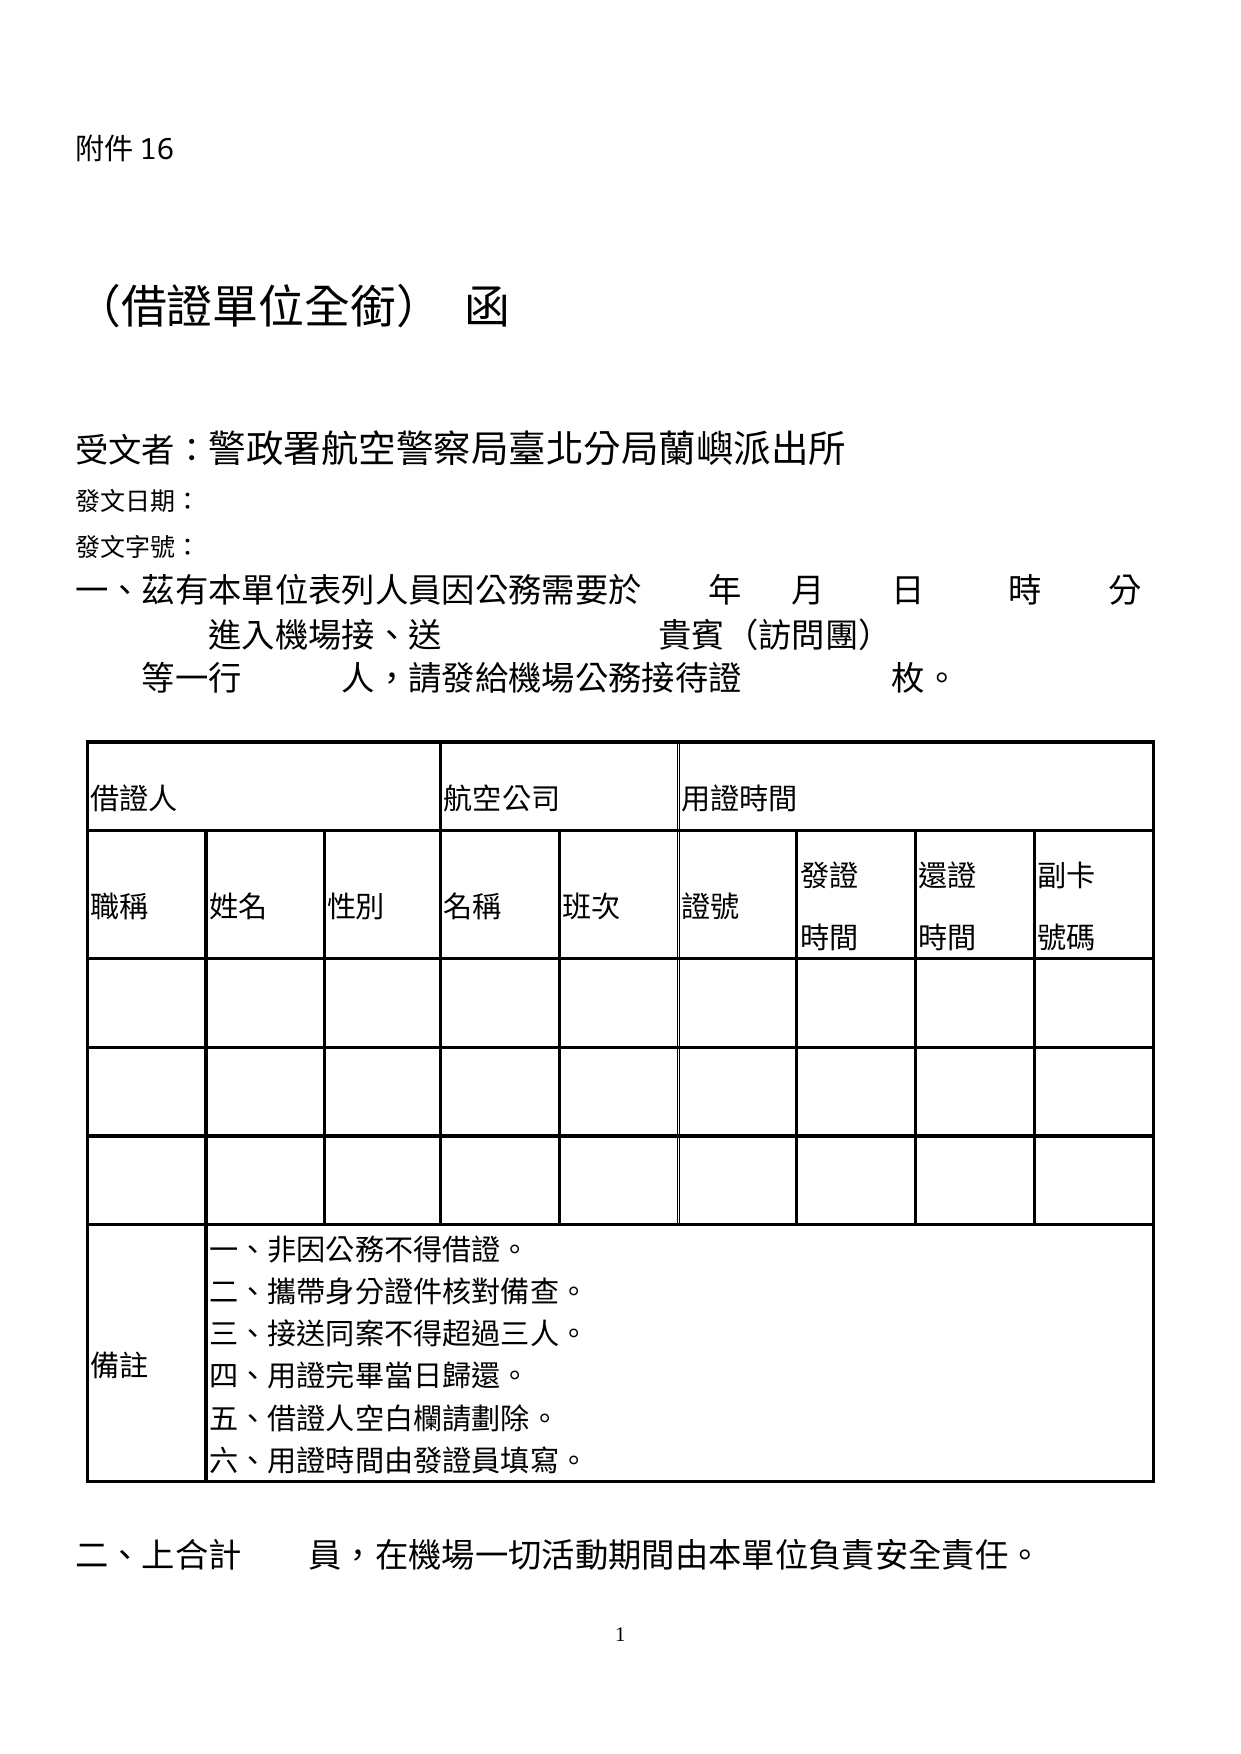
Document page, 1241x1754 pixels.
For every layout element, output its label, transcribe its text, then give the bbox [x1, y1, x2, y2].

table_cell 職稱 [89, 832, 204, 957]
table_cell [680, 960, 795, 1046]
table_cell [798, 1049, 914, 1134]
table_cell [798, 960, 914, 1046]
table_cell [208, 1049, 323, 1134]
table_cell 發證 時間 [798, 832, 914, 957]
table_cell [326, 960, 439, 1046]
text 一、茲有本單位表列人員因公務需要於 年 月 日 時 分進入機場接、送 貴賓（訪問團） [75, 565, 1165, 657]
table_cell 備註 [89, 1226, 204, 1480]
text 附件16 [75, 105, 1165, 168]
text （借證單位全銜） 函 [75, 230, 1165, 355]
table_cell [89, 1049, 204, 1134]
table_cell [442, 1049, 558, 1134]
table_header 用證時間 [680, 744, 1152, 829]
table_cell [561, 1138, 677, 1223]
table_cell [1036, 1049, 1152, 1134]
table_cell 證號 [680, 832, 795, 957]
text 發文字號： [75, 519, 1165, 565]
table_cell [561, 960, 677, 1046]
table_cell 還證 時間 [917, 832, 1033, 957]
table_cell [917, 1138, 1033, 1223]
table_cell [208, 1138, 323, 1223]
table_cell [798, 1138, 914, 1223]
table_cell [680, 1138, 795, 1223]
table_cell [89, 1138, 204, 1223]
table_cell [442, 1138, 558, 1223]
table_cell 一、非因公務不得借證。 二、攜帶身分證件核對備查。 三、接送同案不得超過三人。 四、用證完畢當日歸還。 五、借證人空白欄請劃除。 六、用證時間由發證員填寫。 [208, 1226, 1152, 1480]
table_cell 姓名 [208, 832, 323, 957]
table_cell [917, 1049, 1033, 1134]
table_cell 班次 [561, 832, 677, 957]
table_cell [561, 1049, 677, 1134]
table_cell [680, 1049, 795, 1134]
table_cell 性別 [326, 832, 439, 957]
table_cell [442, 960, 558, 1046]
table_cell 名稱 [442, 832, 558, 957]
table_cell [1036, 1138, 1152, 1223]
text 發文日期： [75, 474, 1165, 519]
table_cell [89, 960, 204, 1046]
text 等一行 人，請發給機場公務接待證 枚。 [141, 657, 1165, 699]
table_cell [326, 1138, 439, 1223]
text 二、上合計 員，在機場一切活動期間由本單位負責安全責任。 [75, 1528, 1165, 1577]
table_cell [326, 1049, 439, 1134]
table_header 借證人 [89, 744, 439, 829]
table_cell 副卡 號碼 [1036, 832, 1152, 957]
table_cell [208, 960, 323, 1046]
table_cell [1036, 960, 1152, 1046]
text 受文者：警政署航空警察局臺北分局蘭嶼派出所 [75, 419, 1165, 474]
table_header 航空公司 [442, 744, 677, 829]
table_cell [917, 960, 1033, 1046]
